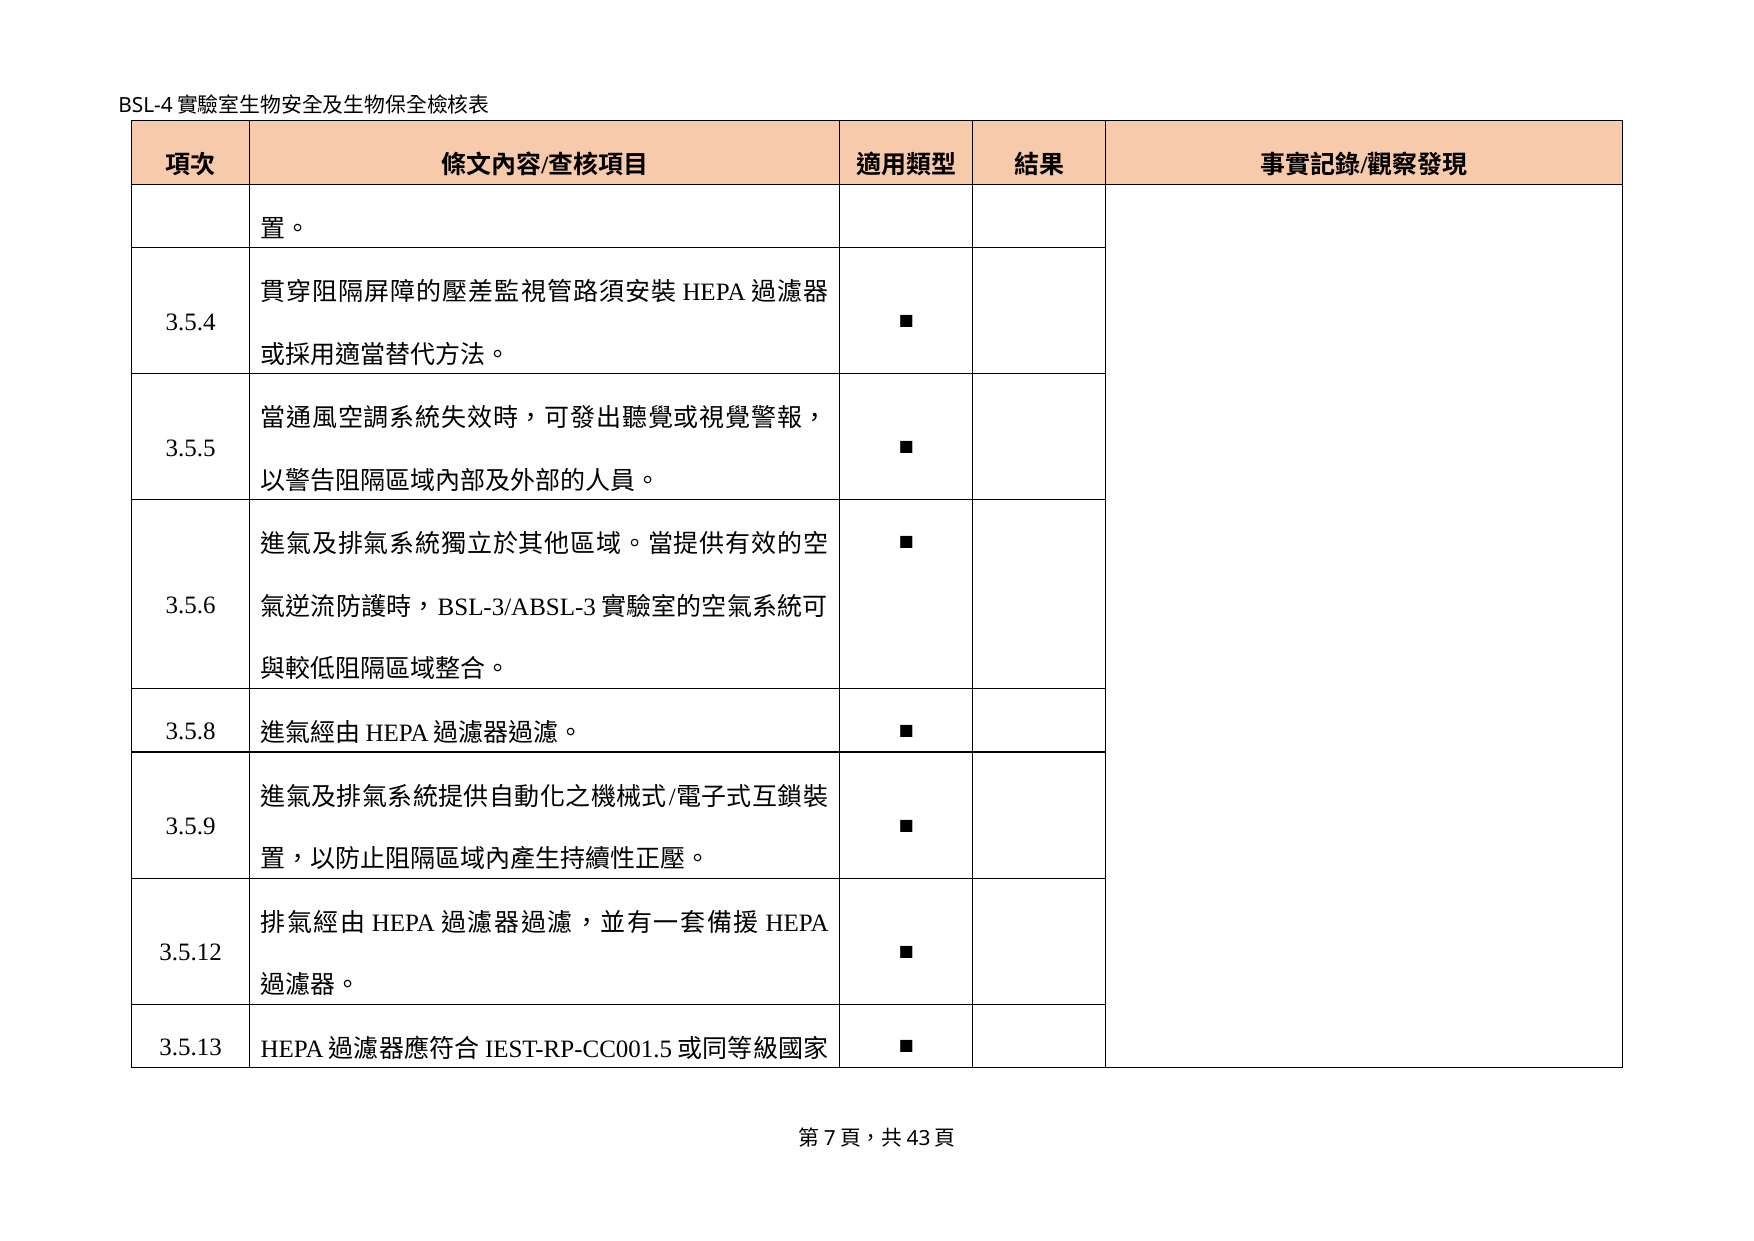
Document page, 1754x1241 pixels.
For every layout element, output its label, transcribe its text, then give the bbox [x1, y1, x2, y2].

table_cell [973, 500, 1105, 688]
table_cell [973, 185, 1105, 247]
table_cell 3.5.13 [132, 1005, 249, 1067]
table_cell 3.5.12 [132, 879, 249, 1003]
table_cell ■ [840, 879, 972, 1003]
table_cell ■ [840, 500, 972, 688]
table_header 條文內容/查核項目 [250, 121, 839, 184]
table_cell [973, 879, 1105, 1003]
table_cell 3.5.5 [132, 374, 249, 499]
table_header 項次 [132, 121, 249, 184]
table_cell 進氣經由HEPA過濾器過濾。 [250, 689, 839, 751]
table_cell 進氣及排氣系統獨立於其他區域。當提供有效的空氣逆流防護時，BSL-3/ABSL-3實驗室的空氣系統可與較低阻隔區域整合。 [250, 500, 839, 688]
table_cell [973, 1005, 1105, 1067]
table_cell ■ [840, 248, 972, 373]
table_cell 3.5.8 [132, 689, 249, 751]
table_cell 進氣及排氣系統提供自動化之機械式/電子式互鎖裝置，以防止阻隔區域內產生持續性正壓。 [250, 753, 839, 877]
table_cell ■ [840, 753, 972, 877]
table_cell [132, 185, 249, 247]
table_cell [973, 753, 1105, 877]
table_cell 置。 [250, 185, 839, 247]
table_header 適用類型 [840, 121, 972, 184]
table_cell 當通風空調系統失效時，可發出聽覺或視覺警報，以警告阻隔區域內部及外部的人員。 [250, 374, 839, 499]
table_cell 3.5.6 [132, 500, 249, 688]
table_header 結果 [973, 121, 1105, 184]
table_cell [1106, 185, 1622, 1067]
table_cell [840, 185, 972, 247]
table_cell 貫穿阻隔屏障的壓差監視管路須安裝HEPA過濾器或採用適當替代方法。 [250, 248, 839, 373]
table_cell 3.5.9 [132, 753, 249, 877]
table_cell [973, 374, 1105, 499]
table_cell [973, 689, 1105, 751]
table_cell 排氣經由HEPA過濾器過濾，並有一套備援HEPA過濾器。 [250, 879, 839, 1003]
table_cell [973, 248, 1105, 373]
table_cell ■ [840, 689, 972, 751]
table_cell HEPA過濾器應符合IEST-RP-CC001.5或同等級國家 [250, 1005, 839, 1067]
table_header 事實記錄/觀察發現 [1106, 121, 1622, 184]
table_cell ■ [840, 1005, 972, 1067]
table_cell 3.5.4 [132, 248, 249, 373]
table_cell ■ [840, 374, 972, 499]
